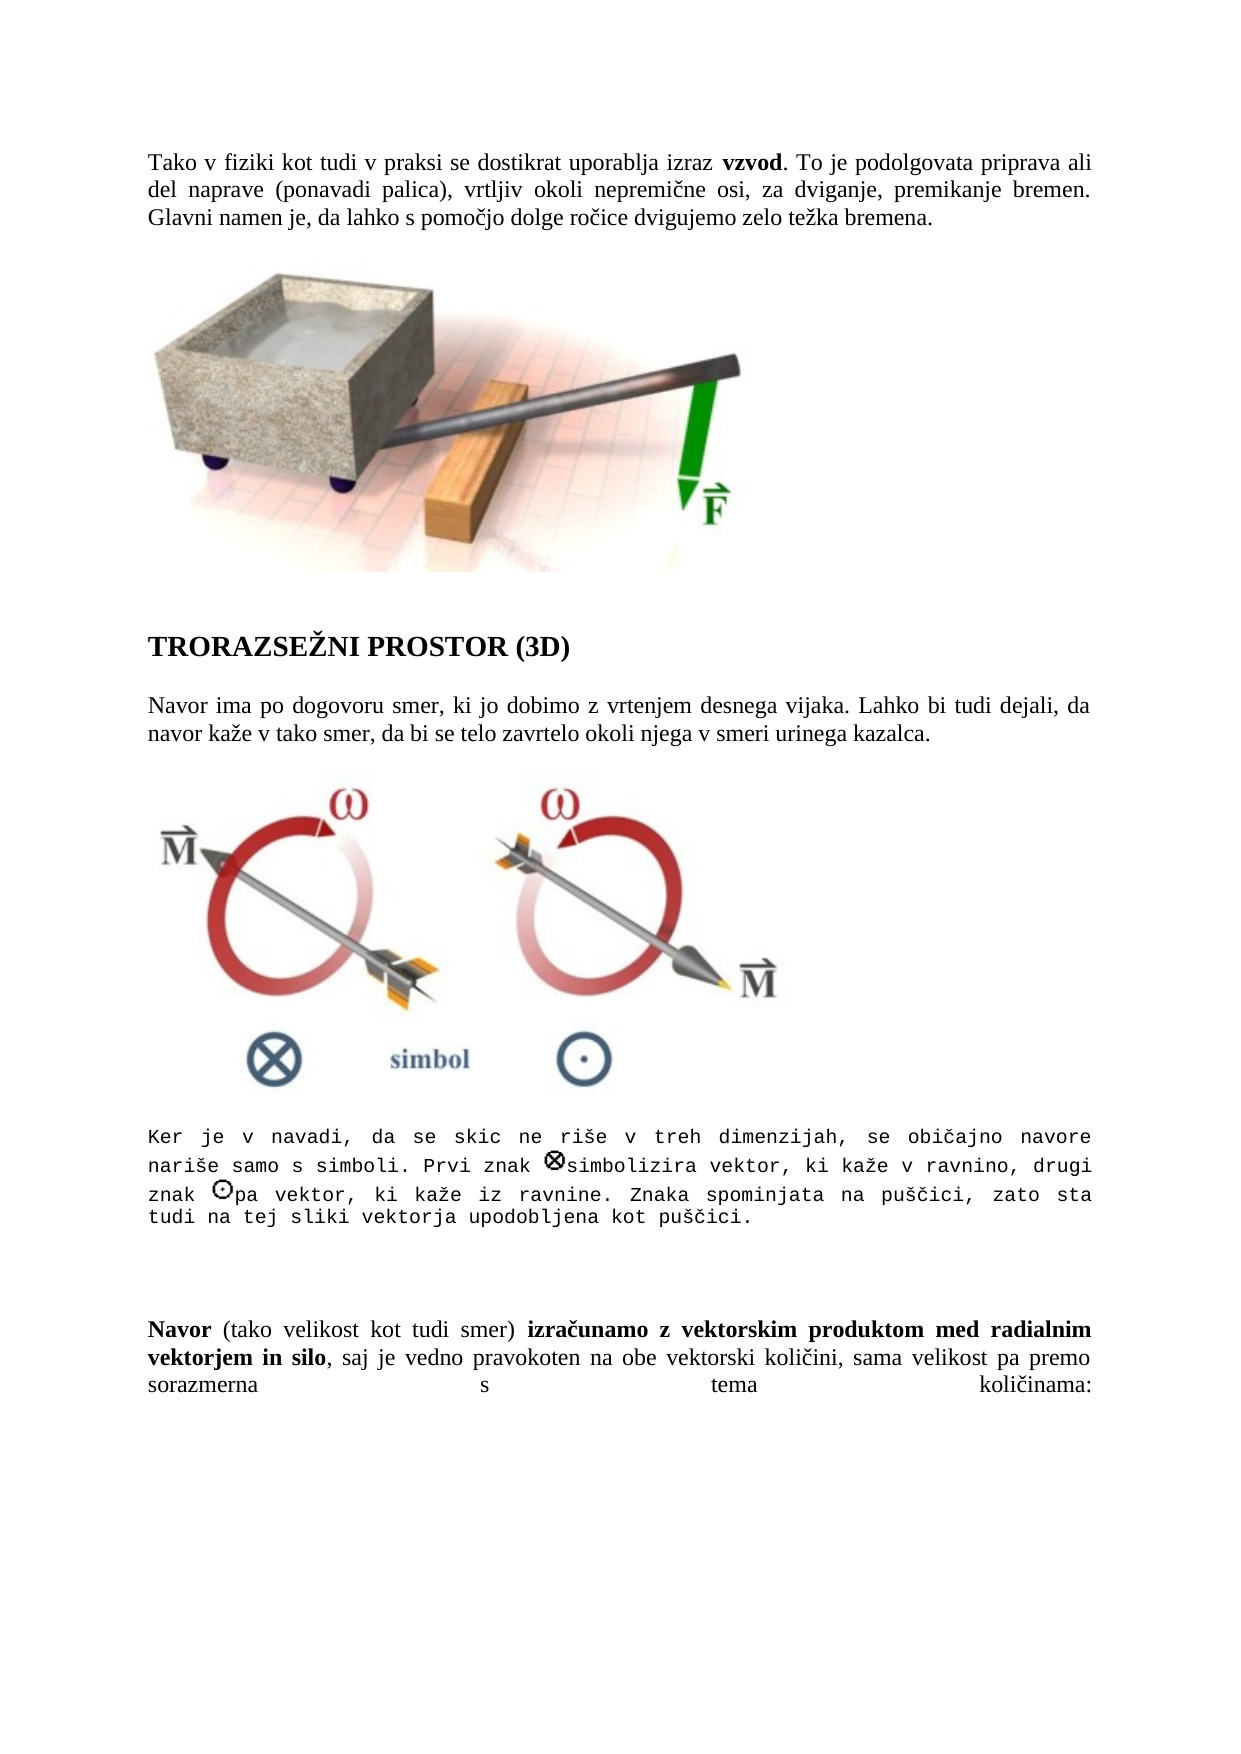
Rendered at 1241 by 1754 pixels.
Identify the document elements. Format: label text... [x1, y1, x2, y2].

picture [147, 259, 772, 572]
text Ker je v navadi, da se skic ne riše v treh dimenzijah, se običajno navore nariše samo s simboli. Prvi znak simbolizira vektor, ki kaže v ravnino, drugi znak pa vektor, ki kaže iz ravnine. Znaka spominjata na puščici, zato sta tudi na tej sliki vektorja upodobljena kot puščici. [148, 1127, 1093, 1229]
text Navor (tako velikost kot tudi smer) izračunamo z vektorskim produktom med radialnim vektorjem in silo, saj je vedno pravokoten na obe vektorski količini, sama velikost pa premo sorazmerna s tema količinama: [148, 1315, 1093, 1426]
picture [147, 771, 793, 1098]
subtitle TRORAZSEŽNI PROSTOR (3D) [148, 629, 1093, 662]
text Tako v fiziki kot tudi v praksi se dostikrat uporablja izraz vzvod. To je podolgovata priprava ali del naprave (ponavadi palica), vrtljiv okoli nepremične osi, za dviganje, premikanje bremen. Glavni namen je, da lahko s pomočjo dolge ročice dvigujemo zelo težka bremena. [148, 148, 1093, 230]
text Navor ima po dogovoru smer, ki jo dobimo z vrtenjem desnega vijaka. Lahko bi tudi dejali, da navor kaže v tako smer, da bi se telo zavrtelo okoli njega v smeri urinega kazalca. [148, 691, 1093, 747]
picture [211, 1178, 235, 1201]
picture [543, 1149, 567, 1172]
